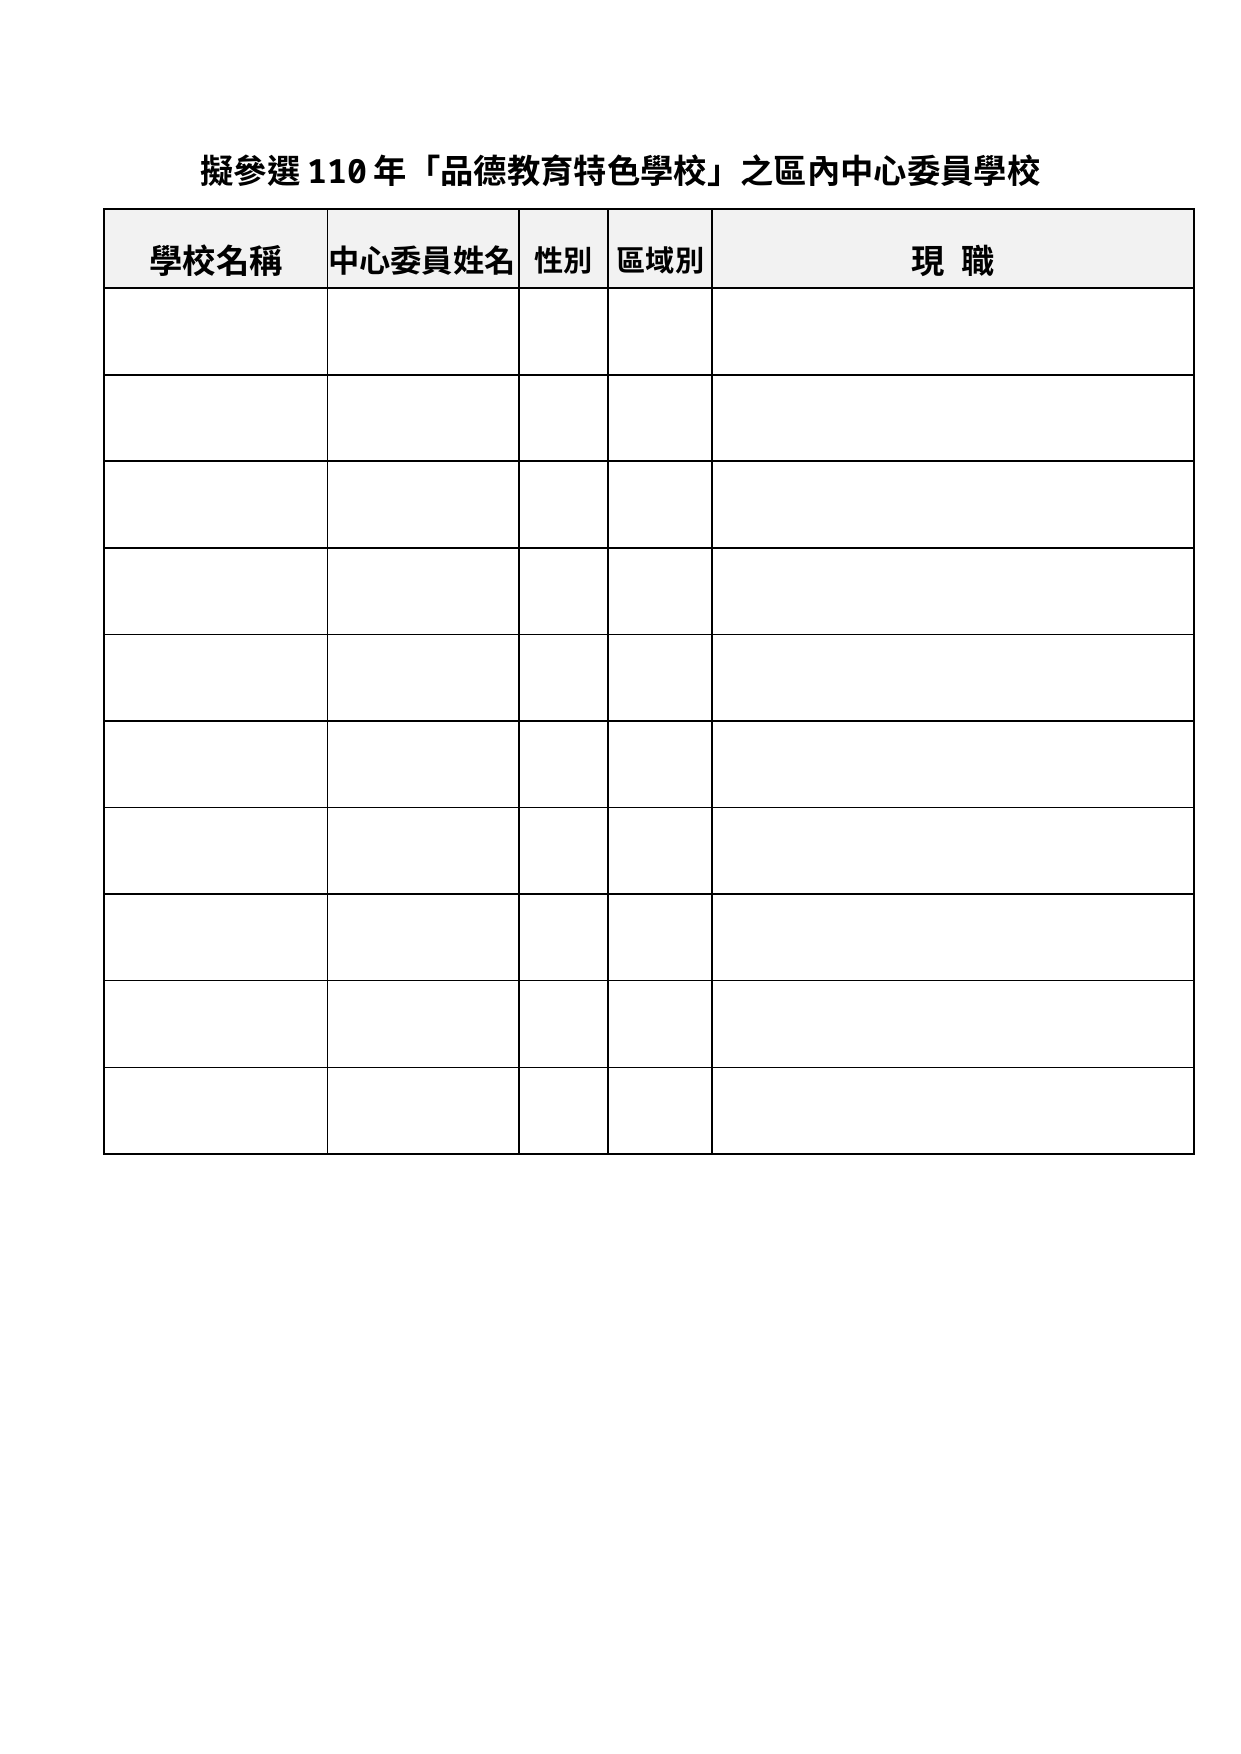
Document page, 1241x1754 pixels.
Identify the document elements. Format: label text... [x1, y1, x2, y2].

table_cell [520, 549, 607, 633]
table_cell [328, 808, 518, 893]
table_cell [609, 635, 711, 720]
table_header 區域別 [609, 210, 711, 287]
table_cell [328, 549, 518, 633]
table_cell [105, 549, 327, 633]
table_cell [713, 549, 1193, 633]
table_cell [713, 376, 1193, 460]
table_cell [520, 376, 607, 460]
table_cell [105, 1068, 327, 1153]
table_cell [328, 981, 518, 1066]
table_cell [609, 376, 711, 460]
table_cell [609, 1068, 711, 1153]
table_cell [713, 1068, 1193, 1153]
table_cell [713, 462, 1193, 547]
table_cell [520, 289, 607, 374]
table_cell [609, 981, 711, 1066]
table_cell [328, 376, 518, 460]
table_cell [520, 981, 607, 1066]
table_cell [105, 981, 327, 1066]
table_cell [713, 808, 1193, 893]
table_cell [328, 722, 518, 807]
table_header 學校名稱 [105, 210, 327, 287]
table_cell [520, 462, 607, 547]
table_cell [328, 635, 518, 720]
table_cell [713, 981, 1193, 1066]
table_cell [609, 808, 711, 893]
table_cell [105, 376, 327, 460]
table_cell [713, 289, 1193, 374]
table_cell [520, 808, 607, 893]
table_cell [609, 895, 711, 980]
table_cell [105, 808, 327, 893]
table_cell [609, 549, 711, 633]
table_cell [105, 289, 327, 374]
table_cell [328, 289, 518, 374]
table_cell [328, 462, 518, 547]
table_cell [713, 895, 1193, 980]
table_header 現 職 [713, 210, 1193, 287]
table_cell [105, 635, 327, 720]
table_cell [713, 722, 1193, 807]
table_cell [609, 289, 711, 374]
table_cell [105, 895, 327, 980]
table_header 性別 [520, 210, 607, 287]
table_cell [520, 1068, 607, 1153]
table_cell [609, 462, 711, 547]
table_cell [328, 895, 518, 980]
table_cell [609, 722, 711, 807]
table_cell [105, 722, 327, 807]
text 擬參選110年「品德教育特色學校」之區內中心委員學校 [75, 127, 1165, 189]
table_cell [520, 895, 607, 980]
table_cell [520, 635, 607, 720]
table_cell [328, 1068, 518, 1153]
table_cell [105, 462, 327, 547]
table_cell [713, 635, 1193, 720]
table_cell [520, 722, 607, 807]
table_header 中心委員姓名 [328, 210, 518, 287]
